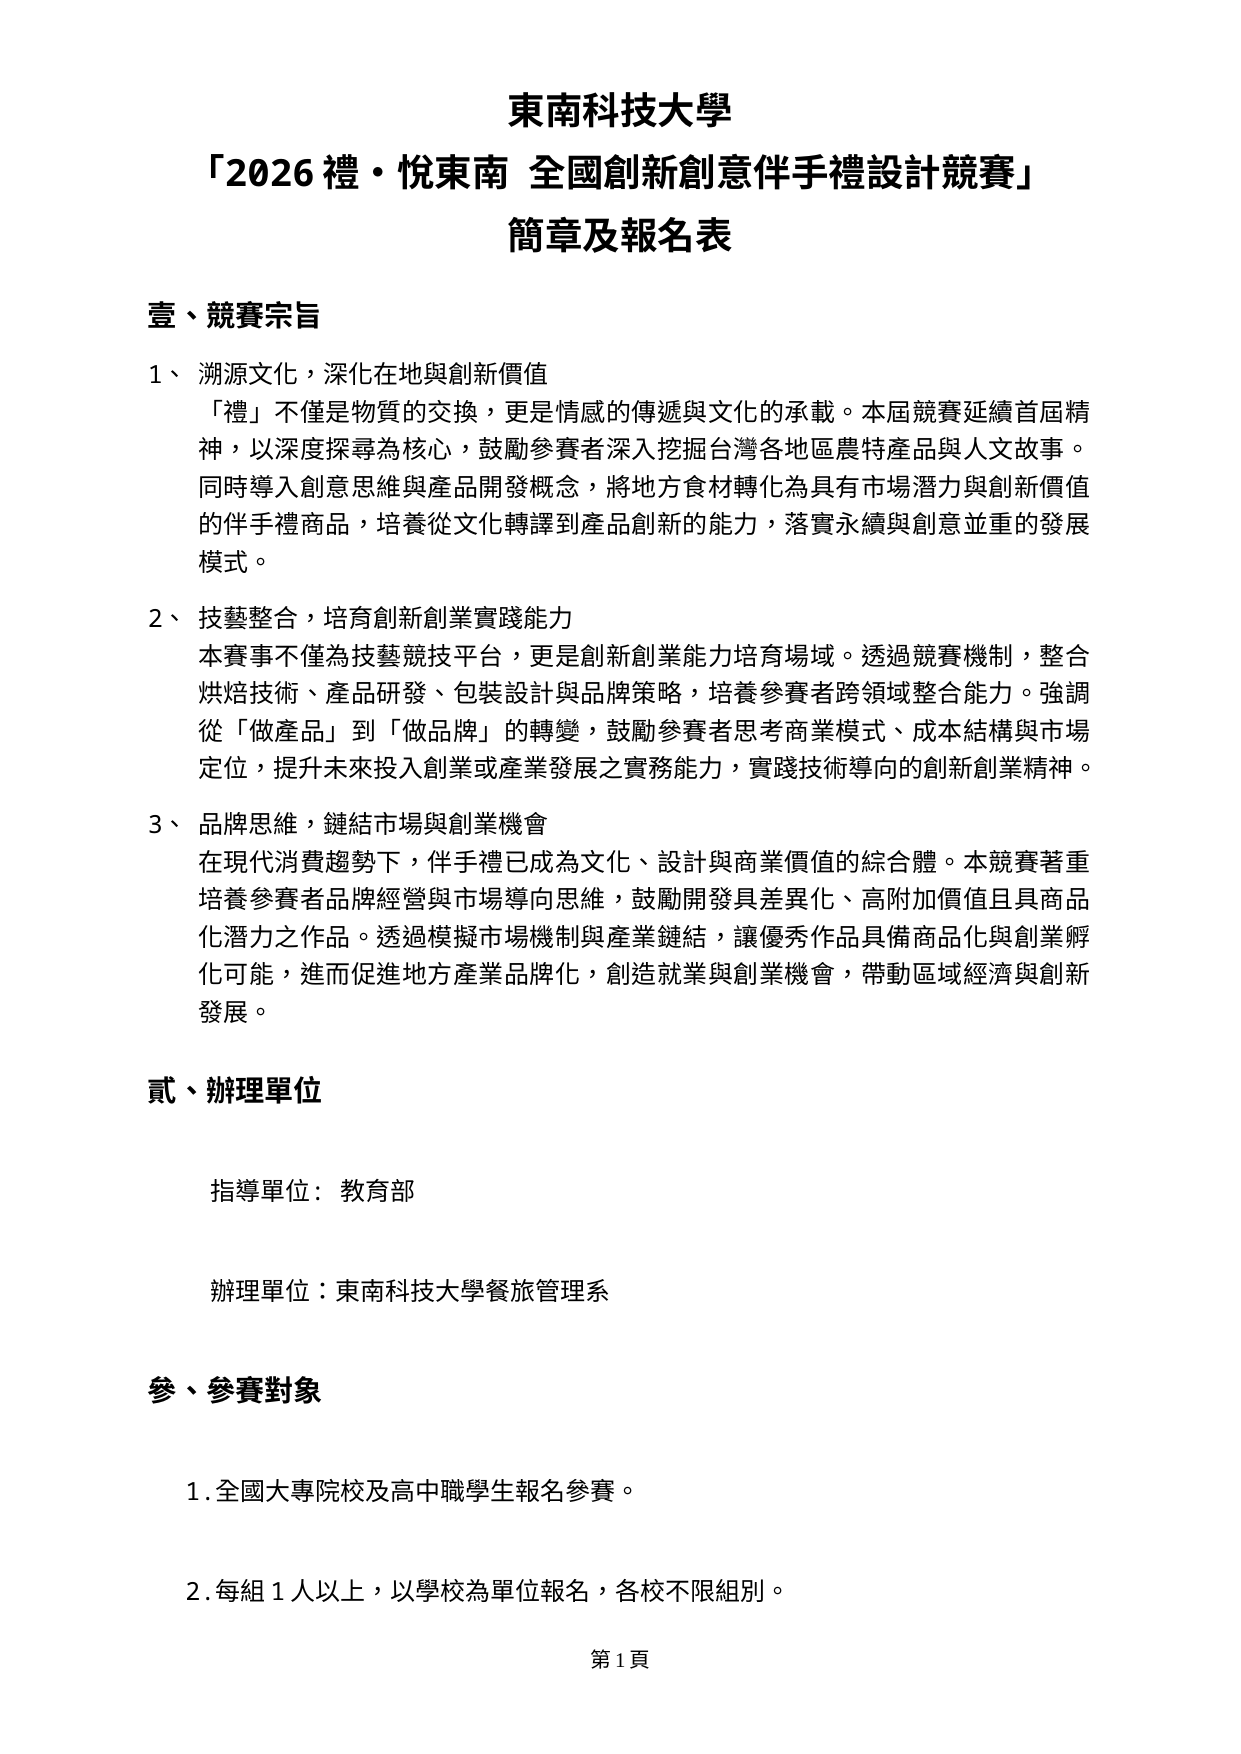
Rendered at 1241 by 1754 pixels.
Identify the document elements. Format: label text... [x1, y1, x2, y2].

list 品牌思維，鏈結市場與創業機會 [148, 804, 1092, 841]
text 1.全國大專院校及高中職學生報名參賽。 [185, 1447, 1092, 1510]
text 「禮」不僅是物質的交換，更是情感的傳遞與文化的承載。本屆競賽延續首屆精神，以深度探尋為核心，鼓勵參賽者深入挖掘台灣各地區農特產品與人文故事。同時導入創意思維與產品開發概念，將地方食材轉化為具有市場潛力與創新價值的伴手禮商品，培養從文化轉譯到產品創新的能力，落實永續與創意並重的發展模式。 [198, 391, 1092, 579]
text 東南科技大學 [148, 66, 1092, 129]
list 參賽對象 [148, 1347, 1092, 1410]
text 辦理單位：東南科技大學餐旅管理系 [210, 1247, 1092, 1310]
text 在現代消費趨勢下，伴手禮已成為文化、設計與商業價值的綜合體。本競賽著重培養參賽者品牌經營與市場導向思維，鼓勵開發具差異化、高附加價值且具商品化潛力之作品。透過模擬市場機制與產業鏈結，讓優秀作品具備商品化與創業孵化可能，進而促進地方產業品牌化，創造就業與創業機會，帶動區域經濟與創新發展。 [198, 841, 1092, 1029]
text 本賽事不僅為技藝競技平台，更是創新創業能力培育場域。透過競賽機制，整合烘焙技術、產品研發、包裝設計與品牌策略，培養參賽者跨領域整合能力。強調從「做產品」到「做品牌」的轉變，鼓勵參賽者思考商業模式、成本結構與市場定位，提升未來投入創業或產業發展之實務能力，實踐技術導向的創新創業精神。 [198, 635, 1092, 785]
text 指導單位: 教育部 [210, 1147, 1092, 1210]
text 2.每組1人以上，以學校為單位報名，各校不限組別。 [148, 1547, 1092, 1610]
list 辦理單位 [148, 1047, 1092, 1110]
text 簡章及報名表 [148, 191, 1092, 254]
list 溯源文化，深化在地與創新價值 [148, 354, 1092, 391]
text 「2026禮•悅東南 全國創新創意伴手禮設計競賽」 [148, 129, 1092, 191]
list 技藝整合，培育創新創業實踐能力 [148, 597, 1092, 635]
list 競賽宗旨 [148, 272, 1092, 335]
